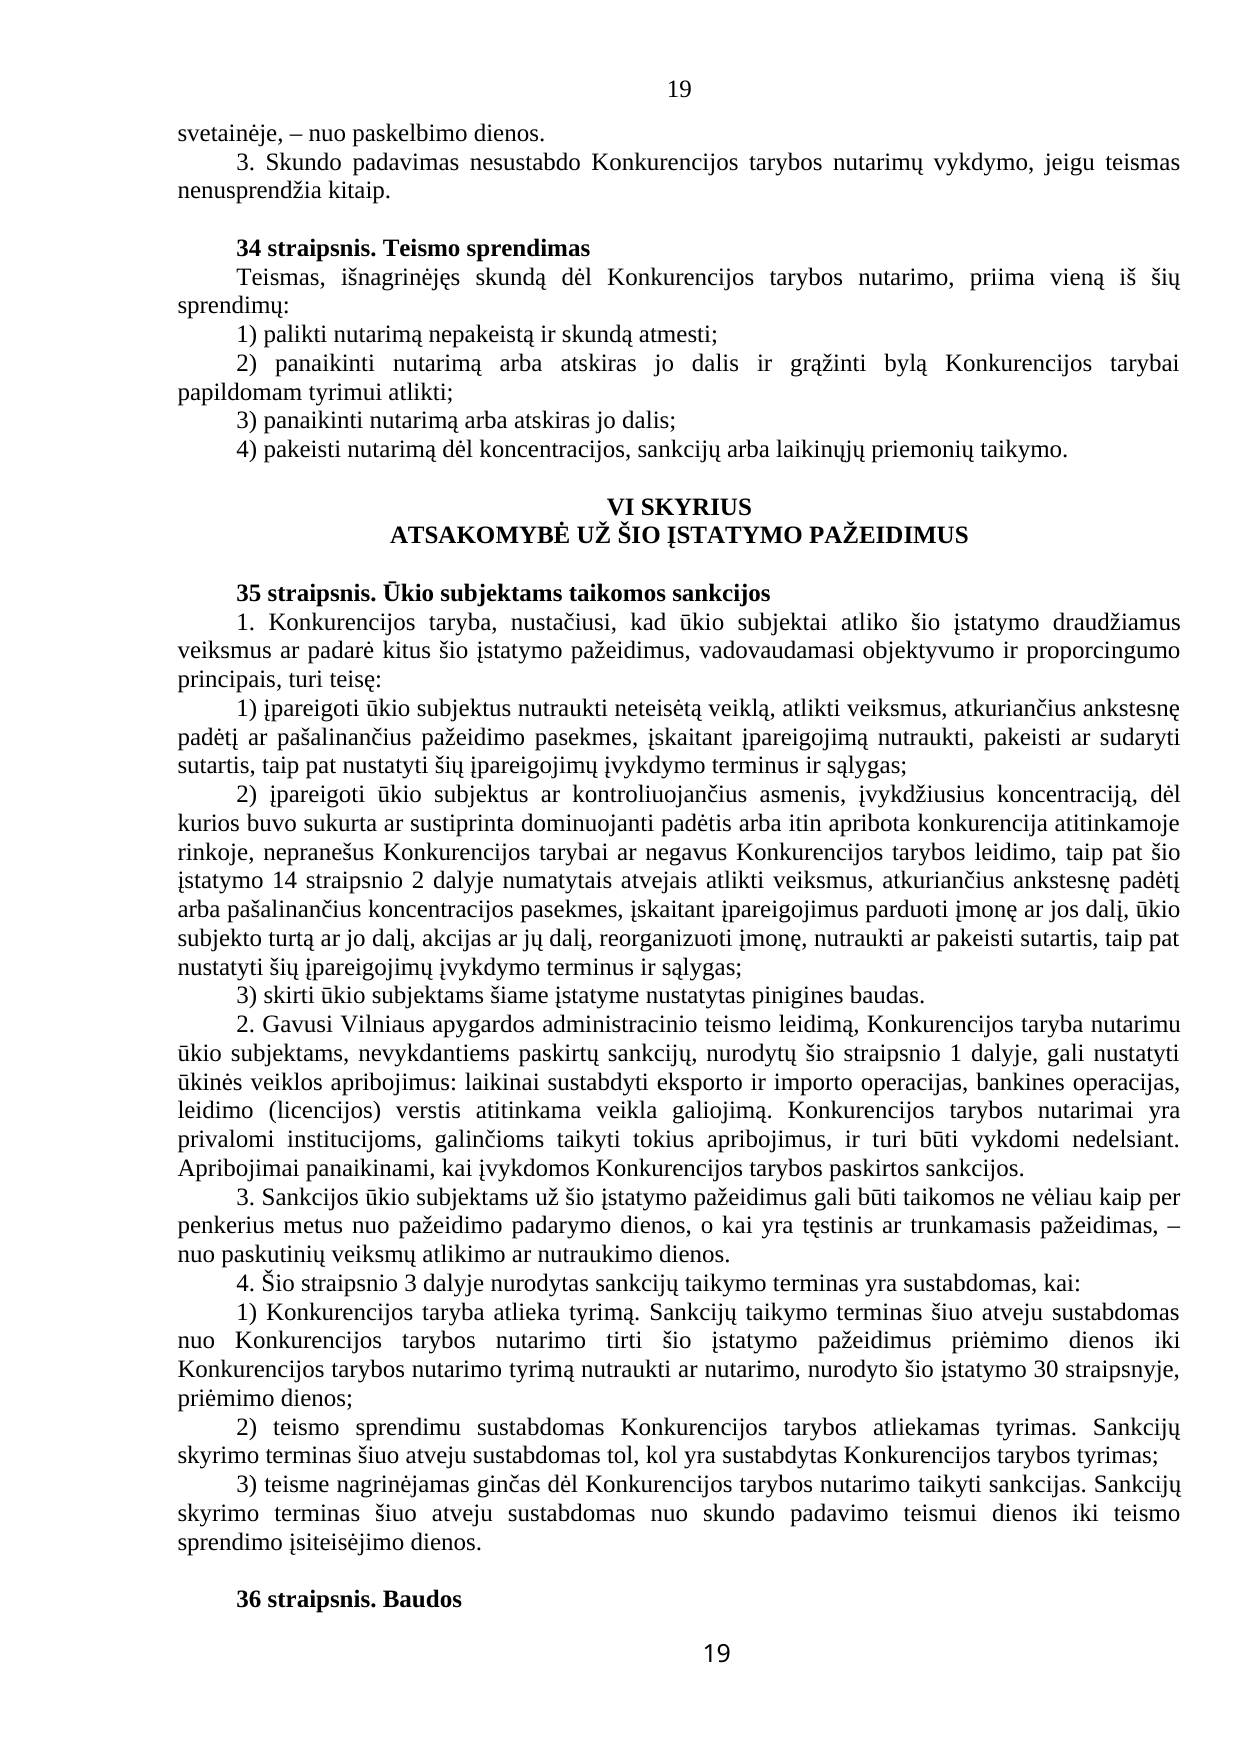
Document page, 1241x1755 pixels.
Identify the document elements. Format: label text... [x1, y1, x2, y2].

text 4. Šio straipsnio 3 dalyje nurodytas sankcijų taikymo terminas yra sustabdomas, kai: [177, 1268, 1181, 1297]
text 2) panaikinti nutarimą arba atskiras jo dalis ir grąžinti bylą Konkurencijos tarybai papildomam tyrimui atlikti; [177, 348, 1181, 406]
text svetainėje, – nuo paskelbimo dienos. [177, 118, 1181, 147]
text 3) teisme nagrinėjamas ginčas dėl Konkurencijos tarybos nutarimo taikyti sankcijas. Sankcijų skyrimo terminas šiuo atveju sustabdomas nuo skundo padavimo teismui dienos iki teismo sprendimo įsiteisėjimo dienos. [177, 1469, 1181, 1556]
text 36 straipsnis. Baudos [177, 1584, 1181, 1613]
text 3) skirti ūkio subjektams šiame įstatyme nustatytas pinigines baudas. [177, 981, 1181, 1009]
text 2) teismo sprendimu sustabdomas Konkurencijos tarybos atliekamas tyrimas. Sankcijų skyrimo terminas šiuo atveju sustabdomas tol, kol yra sustabdytas Konkurencijos tarybos tyrimas; [177, 1412, 1181, 1469]
text 4) pakeisti nutarimą dėl koncentracijos, sankcijų arba laikinųjų priemonių taikymo. [177, 434, 1181, 463]
text 34 straipsnis. Teismo sprendimas [177, 233, 1181, 262]
text Teismas, išnagrinėjęs skundą dėl Konkurencijos tarybos nutarimo, priima vieną iš šių sprendimų: [177, 262, 1181, 319]
text 1) įpareigoti ūkio subjektus nutraukti neteisėtą veiklą, atlikti veiksmus, atkuriančius ankstesnę padėtį ar pašalinančius pažeidimo pasekmes, įskaitant įpareigojimą nutraukti, pakeisti ar sudaryti sutartis, taip pat nustatyti šių įpareigojimų įvykdymo terminus ir sąlygas; [177, 693, 1181, 779]
text 1. Konkurencijos taryba, nustačiusi, kad ūkio subjektai atliko šio įstatymo draudžiamus veiksmus ar padarė kitus šio įstatymo pažeidimus, vadovaudamasi objektyvumo ir proporcingumo principais, turi teisę: [177, 607, 1181, 693]
text 3. Sankcijos ūkio subjektams už šio įstatymo pažeidimus gali būti taikomos ne vėliau kaip per penkerius metus nuo pažeidimo padarymo dienos, o kai yra tęstinis ar trunkamasis pažeidimas, – nuo paskutinių veiksmų atlikimo ar nutraukimo dienos. [177, 1182, 1181, 1268]
text 3) panaikinti nutarimą arba atskiras jo dalis; [177, 406, 1181, 434]
text VI SKYRIUS [177, 492, 1181, 521]
text ATSAKOMYBĖ UŽ ŠIO ĮSTATYMO PAŽEIDIMUS [177, 521, 1181, 549]
text 2. Gavusi Vilniaus apygardos administracinio teismo leidimą, Konkurencijos taryba nutarimu ūkio subjektams, nevykdantiems paskirtų sankcijų, nurodytų šio straipsnio 1 dalyje, gali nustatyti ūkinės veiklos apribojimus: laikinai sustabdyti eksporto ir importo operacijas, bankines operacijas, leidimo (licencijos) verstis atitinkama veikla galiojimą. Konkurencijos tarybos nutarimai yra privalomi institucijoms, galinčioms taikyti tokius apribojimus, ir turi būti vykdomi nedelsiant. Apribojimai panaikinami, kai įvykdomos Konkurencijos tarybos paskirtos sankcijos. [177, 1009, 1181, 1182]
text 35 straipsnis. Ūkio subjektams taikomos sankcijos [177, 578, 1181, 607]
text 2) įpareigoti ūkio subjektus ar kontroliuojančius asmenis, įvykdžiusius koncentraciją, dėl kurios buvo sukurta ar sustiprinta dominuojanti padėtis arba itin apribota konkurencija atitinkamoje rinkoje, nepranešus Konkurencijos tarybai ar negavus Konkurencijos tarybos leidimo, taip pat šio įstatymo 14 straipsnio 2 dalyje numatytais atvejais atlikti veiksmus, atkuriančius ankstesnę padėtį arba pašalinančius koncentracijos pasekmes, įskaitant įpareigojimus parduoti įmonę ar jos dalį, ūkio subjekto turtą ar jo dalį, akcijas ar jų dalį, reorganizuoti įmonę, nutraukti ar pakeisti sutartis, taip pat nustatyti šių įpareigojimų įvykdymo terminus ir sąlygas; [177, 779, 1181, 981]
text 1) palikti nutarimą nepakeistą ir skundą atmesti; [177, 319, 1181, 348]
text 1) Konkurencijos taryba atlieka tyrimą. Sankcijų taikymo terminas šiuo atveju sustabdomas nuo Konkurencijos tarybos nutarimo tirti šio įstatymo pažeidimus priėmimo dienos iki Konkurencijos tarybos nutarimo tyrimą nutraukti ar nutarimo, nurodyto šio įstatymo 30 straipsnyje, priėmimo dienos; [177, 1297, 1181, 1412]
text 3. Skundo padavimas nesustabdo Konkurencijos tarybos nutarimų vykdymo, jeigu teismas nenusprendžia kitaip. [177, 147, 1181, 204]
